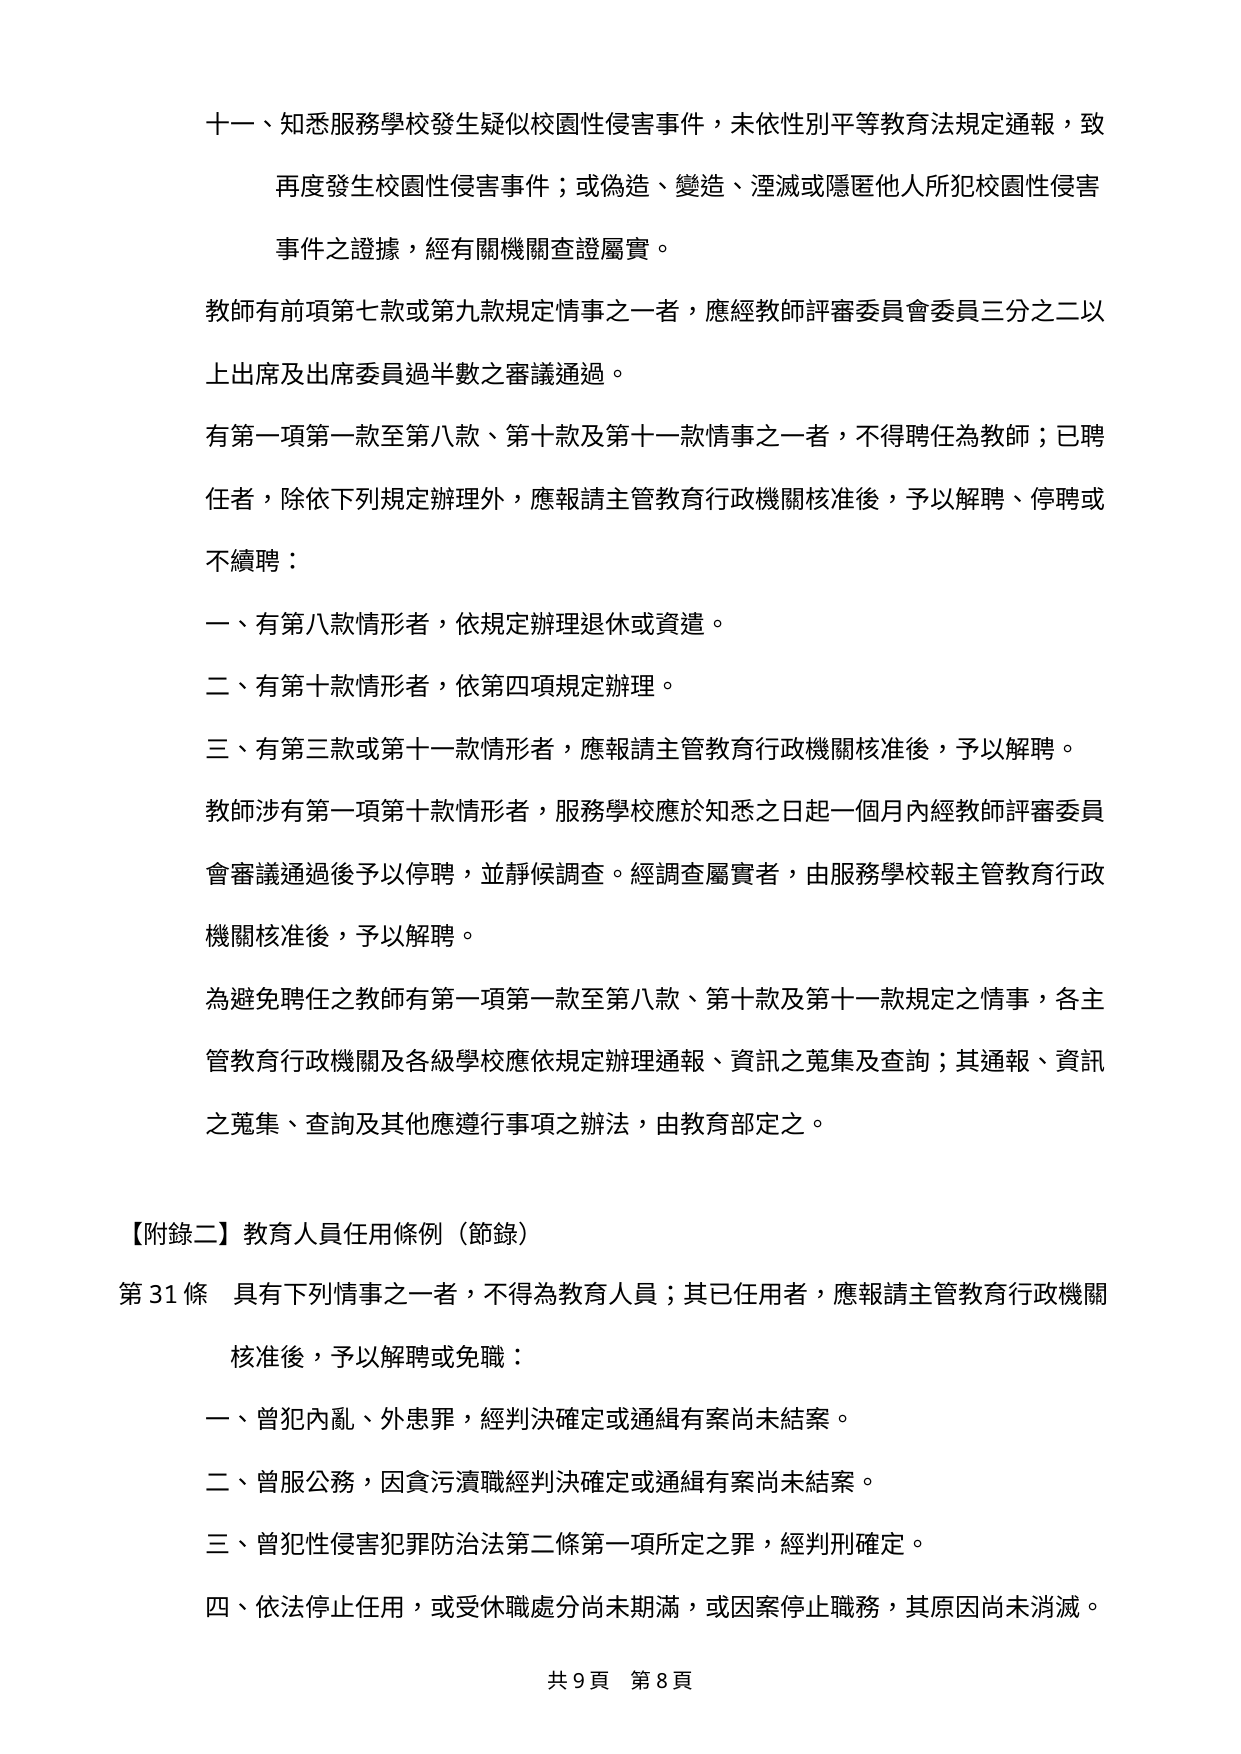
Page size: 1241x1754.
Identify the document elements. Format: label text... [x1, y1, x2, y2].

text 二、有第十款情形者，依第四項規定辦理。 [118, 643, 1122, 706]
text 三、有第三款或第十一款情形者，應報請主管教育行政機關核准後，予以解聘。 [118, 706, 1122, 768]
text 教師涉有第一項第十款情形者，服務學校應於知悉之日起一個月內經教師評審委員會審議通過後予以停聘，並靜候調查。經調查屬實者，由服務學校報主管教育行政機關核准後，予以解聘。 [206, 768, 1122, 956]
text 有第一項第一款至第八款、第十款及第十一款情事之一者，不得聘任為教師；已聘任者，除依下列規定辦理外，應報請主管教育行政機關核准後，予以解聘、停聘或不續聘： [206, 393, 1122, 581]
text 第31條 具有下列情事之一者，不得為教育人員；其已任用者，應報請主管教育行政機關核准後，予以解聘或免職： [118, 1251, 1122, 1376]
text 教師有前項第七款或第九款規定情事之一者，應經教師評審委員會委員三分之二以上出席及出席委員過半數之審議通過。 [206, 268, 1122, 393]
text 四、依法停止任用，或受休職處分尚未期滿，或因案停止職務，其原因尚未消滅。 [118, 1564, 1122, 1626]
text 為避免聘任之教師有第一項第一款至第八款、第十款及第十一款規定之情事，各主管教育行政機關及各級學校應依規定辦理通報、資訊之蒐集及查詢；其通報、資訊之蒐集、查詢及其他應遵行事項之辦法，由教育部定之。 [206, 956, 1122, 1143]
text 三、曾犯性侵害犯罪防治法第二條第一項所定之罪，經判刑確定。 [118, 1501, 1122, 1564]
text 一、有第八款情形者，依規定辦理退休或資遣。 [118, 581, 1122, 643]
text 二、曾服公務，因貪污瀆職經判決確定或通緝有案尚未結案。 [118, 1439, 1122, 1501]
text 十一、知悉服務學校發生疑似校園性侵害事件，未依性別平等教育法規定通報，致再度發生校園性侵害事件；或偽造、變造、湮滅或隱匿他人所犯校園性侵害事件之證據，經有關機關查證屬實。 [206, 81, 1122, 268]
text 【附錄二】教育人員任用條例（節錄） [118, 1210, 1122, 1251]
text 一、曾犯內亂、外患罪，經判決確定或通緝有案尚未結案。 [118, 1376, 1122, 1439]
